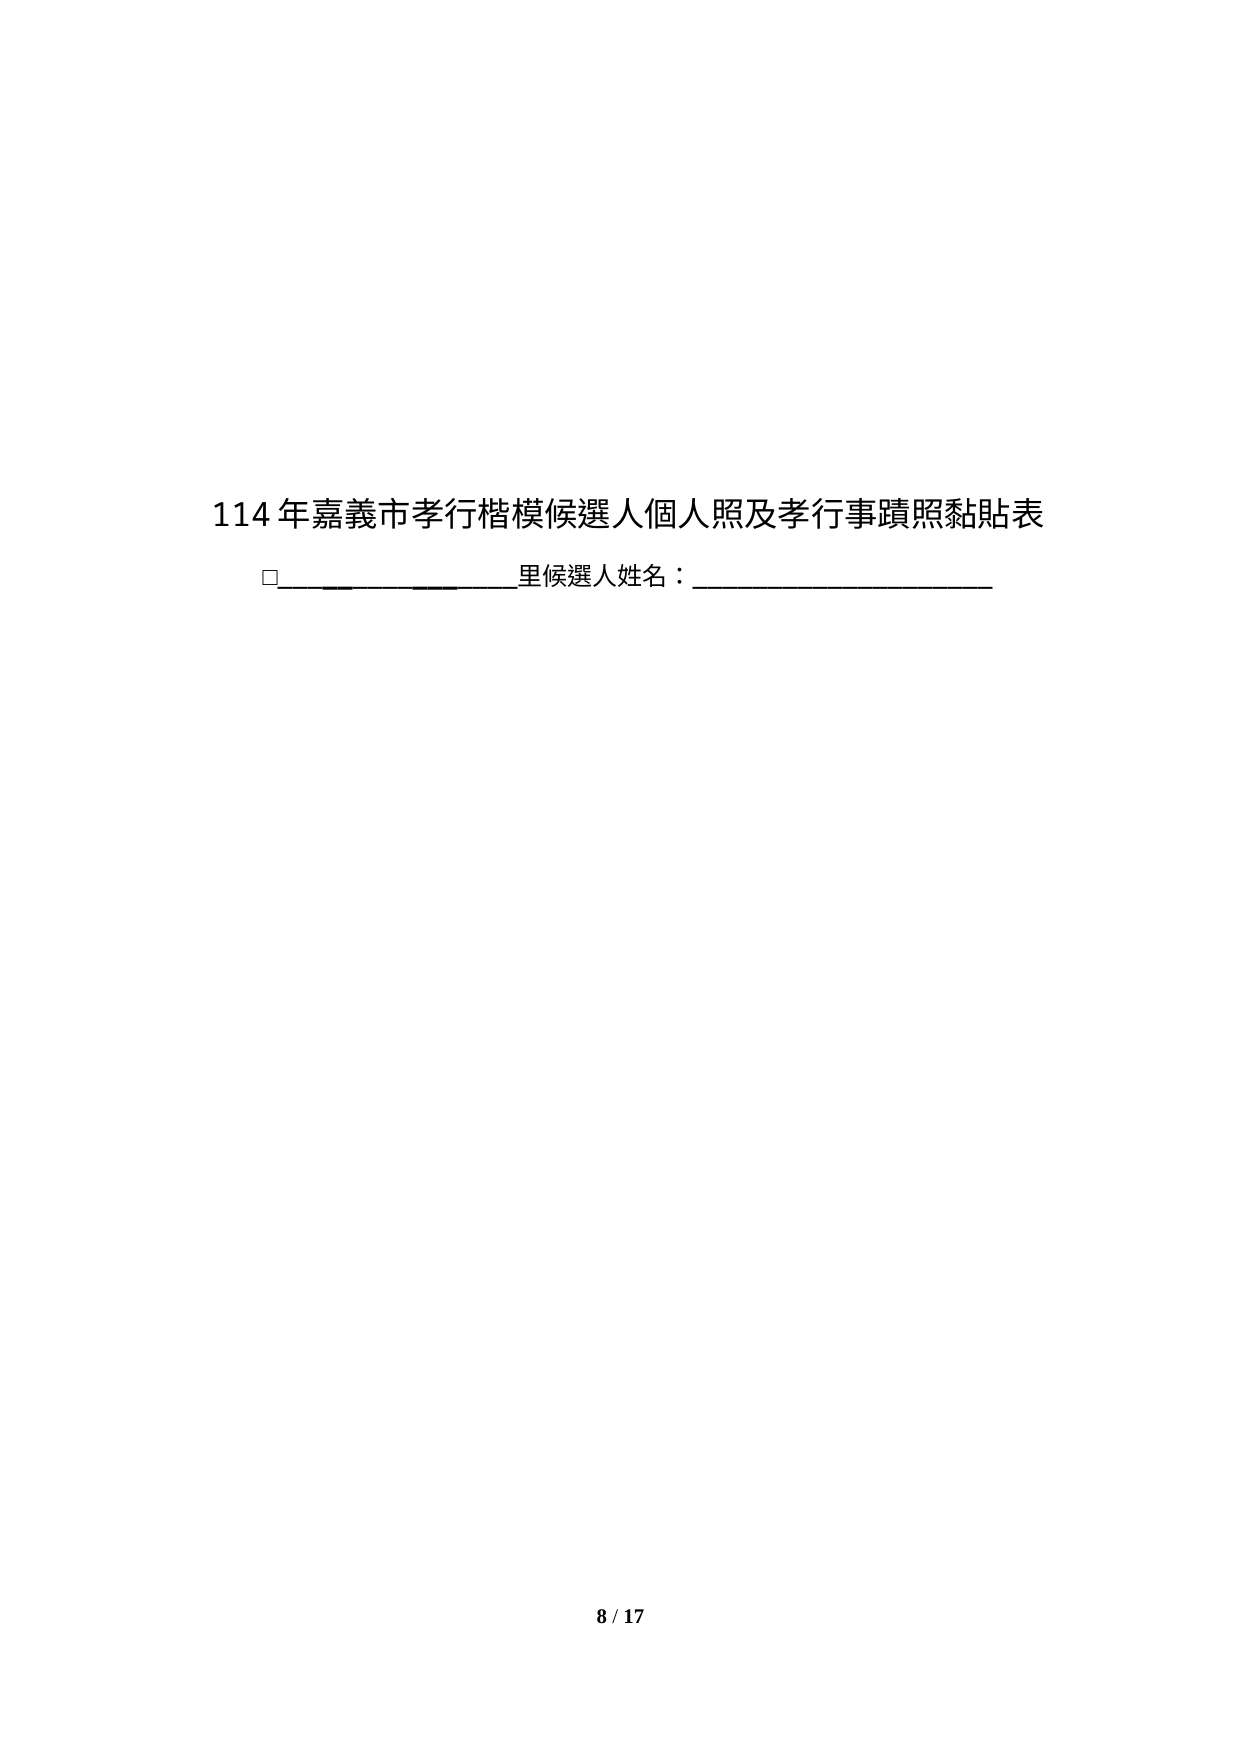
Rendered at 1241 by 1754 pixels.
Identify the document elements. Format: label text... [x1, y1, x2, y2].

text □________________里候選人姓名：____________________ [112, 533, 1128, 596]
text 114年嘉義市孝行楷模候選人個人照及孝行事蹟照黏貼表 [127, 471, 1128, 533]
